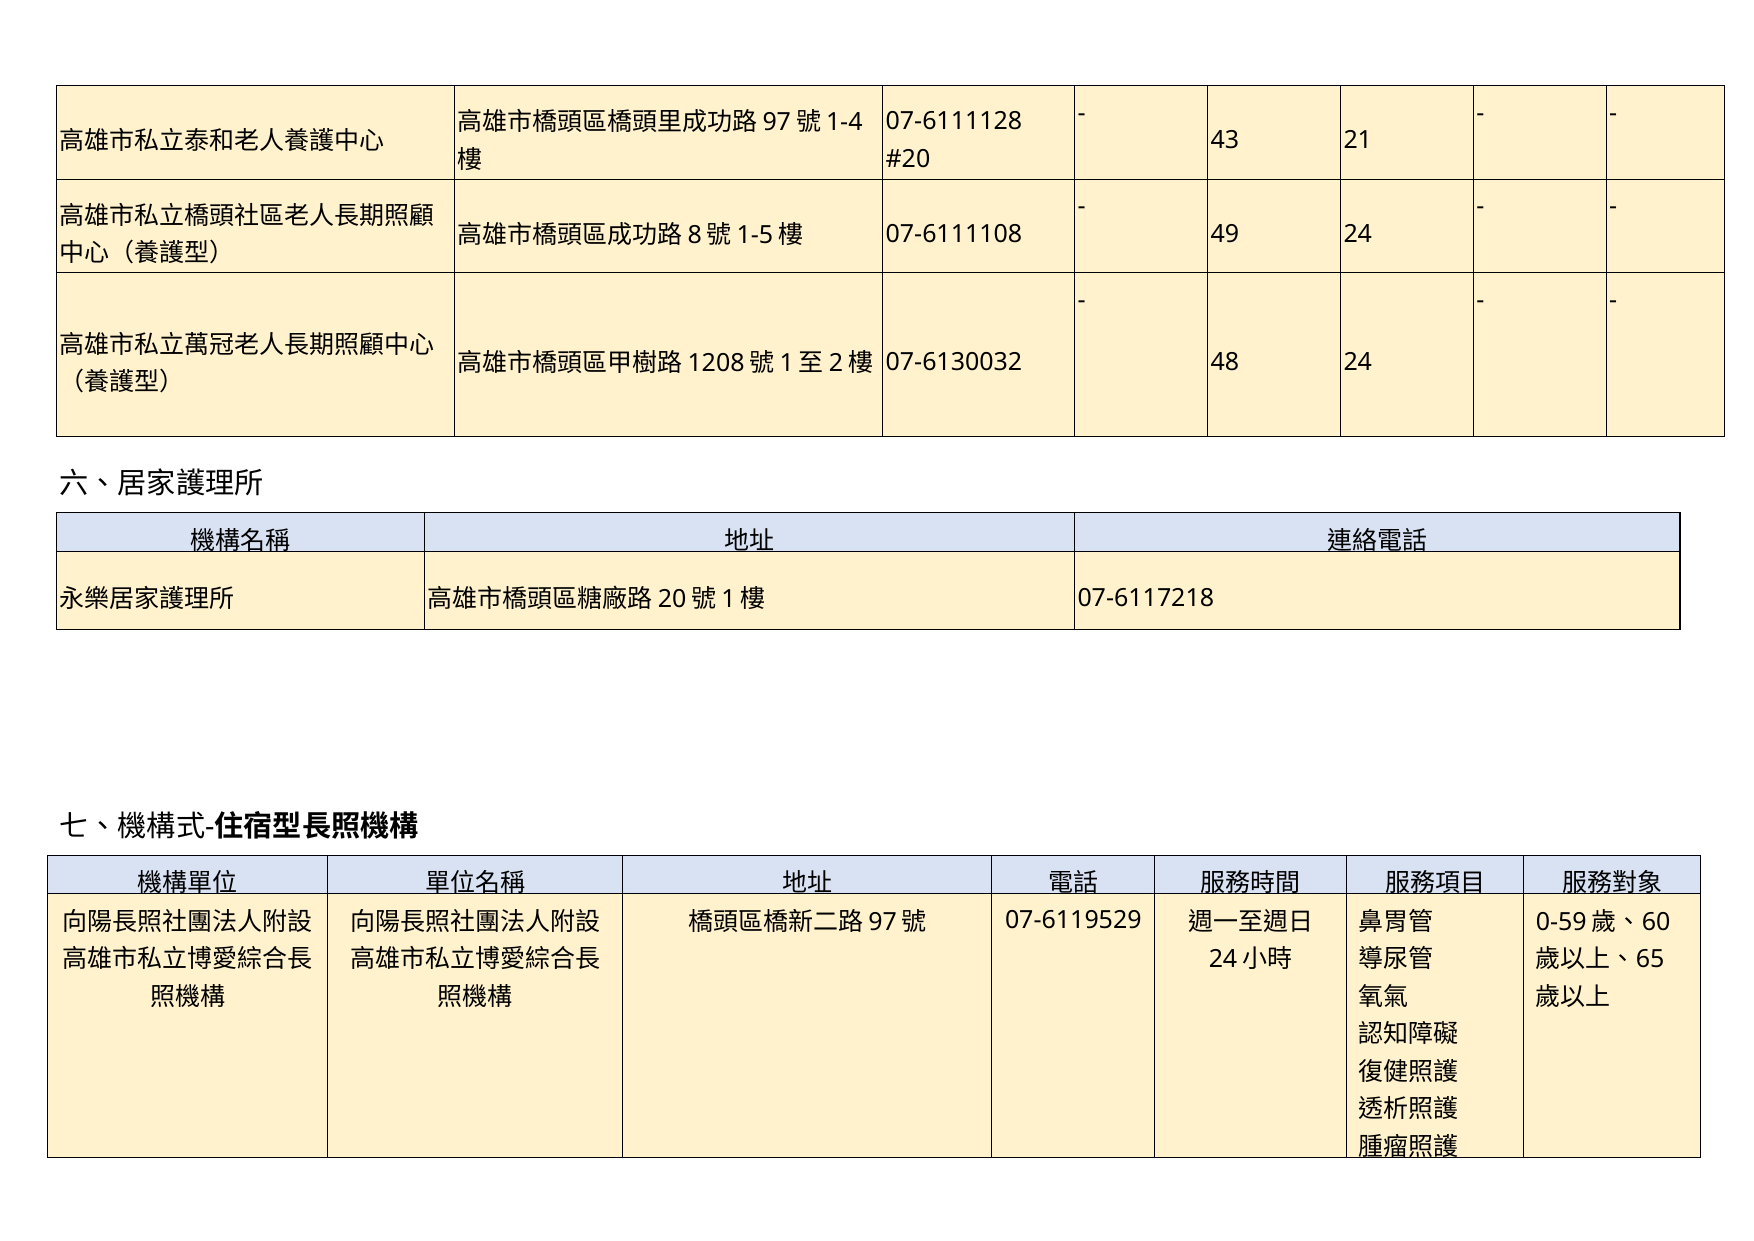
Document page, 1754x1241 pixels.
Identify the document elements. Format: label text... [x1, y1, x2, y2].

table_header 地址 [623, 856, 991, 893]
table_cell 橋頭區橋新二路97號 [623, 894, 991, 1157]
table_cell - [1075, 86, 1207, 179]
table_cell 24 [1341, 273, 1473, 436]
table_header 服務對象 [1524, 856, 1700, 893]
table_cell 24 [1341, 180, 1473, 272]
text 七、機構式-住宿型長照機構 [59, 780, 1695, 855]
table_cell 鼻胃管 導尿管 氧氣 認知障礙 復健照護 透析照護 腫瘤照護 [1347, 894, 1523, 1157]
table_header 服務時間 [1155, 856, 1346, 893]
table_header 單位名稱 [328, 856, 622, 893]
table_cell 07-6111108 [883, 180, 1074, 272]
table_cell 0-59歲、60歲以上、65歲以上 [1524, 894, 1700, 1157]
table_cell 永樂居家護理所 [57, 552, 424, 629]
table_cell 21 [1341, 86, 1473, 179]
table_header 機構名稱 [57, 513, 424, 551]
table_header 服務項目 [1347, 856, 1523, 893]
table_cell 向陽長照社團法人附設高雄市私立博愛綜合長照機構 [48, 894, 327, 1157]
table_cell 43 [1208, 86, 1340, 179]
table_cell 高雄市橋頭區成功路8號1-5樓 [455, 180, 882, 272]
text 六、居家護理所 [59, 437, 1695, 512]
table_header 地址 [425, 513, 1074, 551]
table_cell 48 [1208, 273, 1340, 436]
table_cell 07-6130032 [883, 273, 1074, 436]
table_cell - [1607, 273, 1724, 436]
table_cell 向陽長照社團法人附設高雄市私立博愛綜合長照機構 [328, 894, 622, 1157]
table_cell 高雄市橋頭區糖廠路20號1樓 [425, 552, 1074, 629]
table_cell - [1474, 180, 1606, 272]
table_cell 07-6119529 [992, 894, 1154, 1157]
table_cell 07-6111128 #20 [883, 86, 1074, 179]
table_cell 高雄市私立泰和老人養護中心 [57, 86, 454, 179]
table_cell - [1474, 273, 1606, 436]
table_cell 49 [1208, 180, 1340, 272]
table_cell - [1474, 86, 1606, 179]
table_cell 高雄市橋頭區甲樹路1208號1至2樓 [455, 273, 882, 436]
table_cell 週一至週日 24小時 [1155, 894, 1346, 1157]
table_cell 高雄市私立橋頭社區老人長期照顧中心（養護型） [57, 180, 454, 272]
table_cell - [1607, 180, 1724, 272]
table_header 連絡電話 [1075, 513, 1679, 551]
table_header 機構單位 [48, 856, 327, 893]
table_cell 07-6117218 [1075, 552, 1679, 629]
table_cell - [1075, 180, 1207, 272]
table_cell - [1607, 86, 1724, 179]
table_cell - [1075, 273, 1207, 436]
table_cell 高雄市私立萬冠老人長期照顧中心（養護型） [57, 273, 454, 436]
table_header 電話 [992, 856, 1154, 893]
table_cell 高雄市橋頭區橋頭里成功路97號1-4樓 [455, 86, 882, 179]
